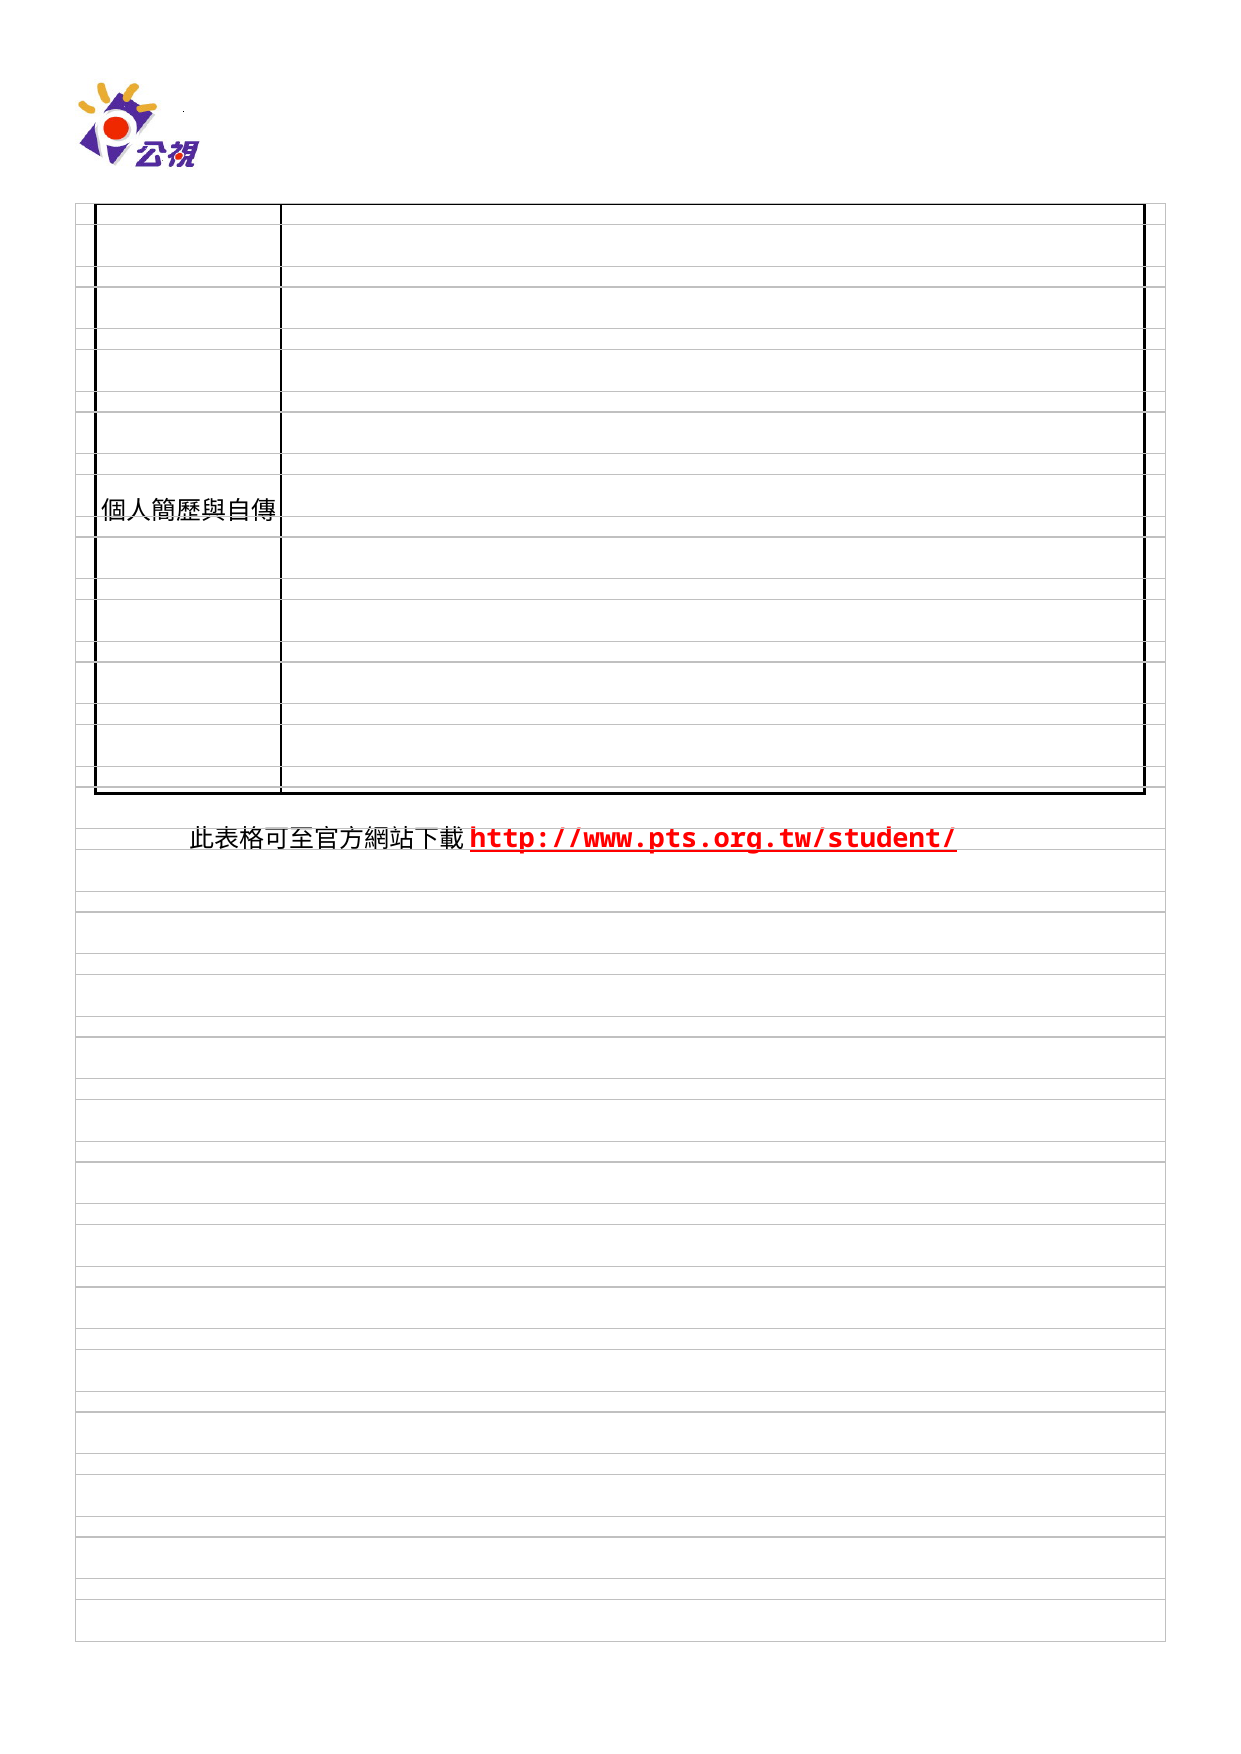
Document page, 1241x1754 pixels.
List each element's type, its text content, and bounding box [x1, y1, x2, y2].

table_cell 個人簡歷與自傳 [97, 475, 280, 516]
table_cell [282, 600, 1143, 641]
table_cell [282, 392, 1143, 411]
table_cell [282, 413, 1143, 453]
table_cell [282, 475, 1143, 516]
table_cell 個人簡歷與自傳 [97, 579, 280, 599]
table_cell 個人簡歷與自傳 [257, 501, 270, 516]
table_cell [282, 517, 1143, 536]
table_cell [282, 704, 1143, 724]
table_cell [282, 767, 1143, 786]
table_cell 個人簡歷與自傳 [97, 413, 280, 453]
table_cell [282, 329, 1143, 349]
table_cell 個人簡歷與自傳 [97, 267, 280, 286]
table_cell 個人簡歷與自傳 [97, 517, 280, 536]
table_cell [282, 350, 1143, 391]
table_cell 個人簡歷與自傳 [97, 538, 280, 578]
text 此表格可至官方網站下載http://www.pts.org.tw/student/ [456, 829, 1165, 849]
table_cell 個人簡歷與自傳 [97, 225, 280, 266]
table_cell [282, 225, 1143, 266]
table_cell [282, 267, 1143, 286]
table_cell [282, 205, 1143, 224]
table_cell [282, 538, 1143, 578]
table_cell 個人簡歷與自傳 [97, 725, 280, 766]
table_cell 個人簡歷與自傳 [97, 767, 280, 786]
table_cell 個人簡歷與自傳 [97, 392, 280, 411]
table_cell [282, 579, 1143, 599]
text 此表格可至官方網站下載http://www.pts.org.tw/student/ [0, 795, 75, 858]
table_cell [282, 288, 1143, 328]
table_cell 個人簡歷與自傳 [97, 788, 280, 792]
table_cell 個人簡歷與自傳 [97, 329, 280, 349]
table_cell 個人簡歷與自傳 [97, 642, 280, 661]
table_cell 個人簡歷與自傳 [97, 663, 280, 703]
table_cell [282, 725, 1143, 766]
picture [75, 78, 200, 170]
table_cell 個人簡歷與自傳 [97, 454, 280, 474]
text 此表格可至官方網站下載http://www.pts.org.tw/student/ [284, 829, 351, 849]
table_cell 個人簡歷與自傳 [97, 288, 280, 328]
table_cell [282, 788, 1143, 792]
text 此表格可至官方網站下載http://www.pts.org.tw/student/ [76, 795, 1165, 828]
table_cell 個人簡歷與自傳 [97, 600, 280, 641]
text 此表格可至官方網站下載http://www.pts.org.tw/student/ [76, 850, 1165, 858]
table_cell [282, 663, 1143, 703]
text 此表格可至官方網站下載http://www.pts.org.tw/student/ [76, 829, 197, 849]
table_cell 個人簡歷與自傳 [97, 205, 280, 224]
table_cell 個人簡歷與自傳 [97, 704, 280, 724]
table_cell [282, 454, 1143, 474]
table_cell [282, 642, 1143, 661]
table_cell 個人簡歷與自傳 [111, 501, 122, 516]
table_cell 個人簡歷與自傳 [97, 350, 280, 391]
